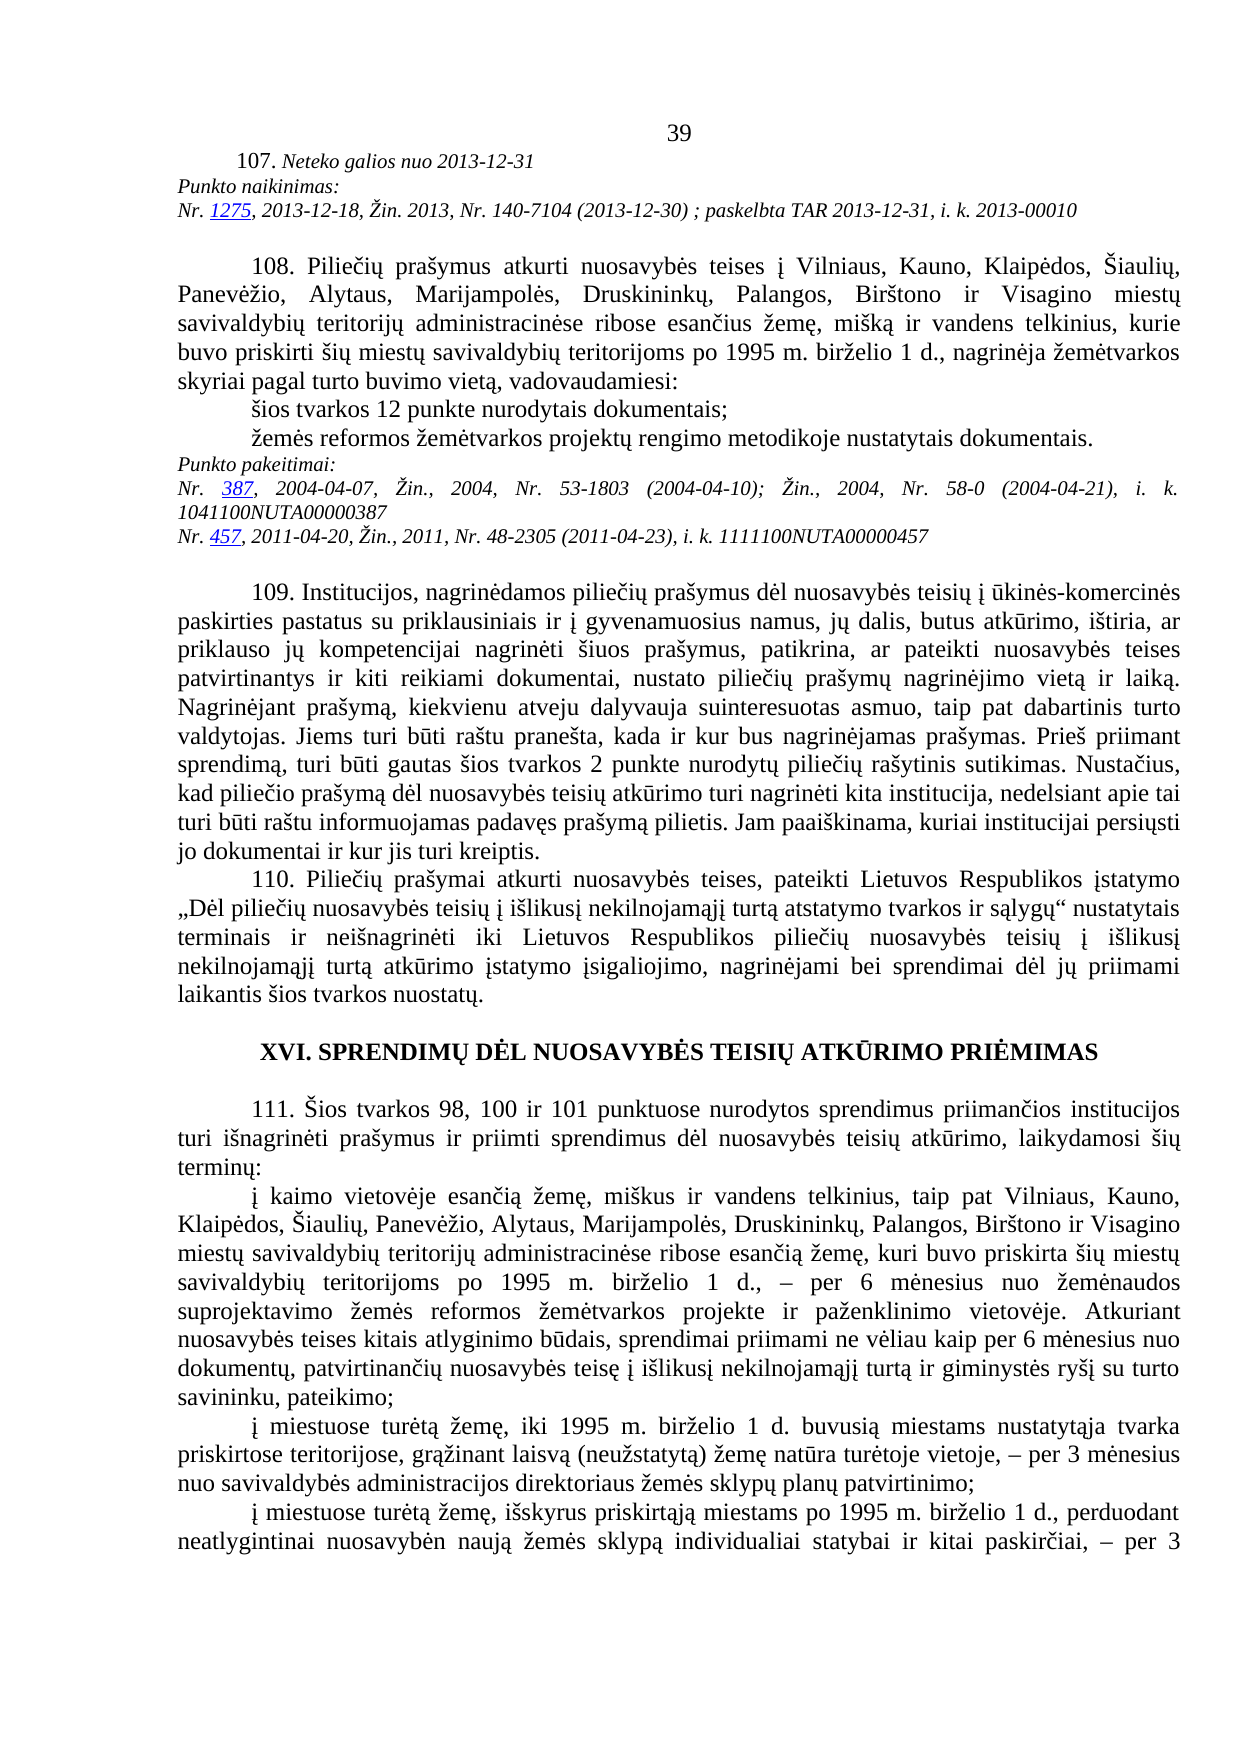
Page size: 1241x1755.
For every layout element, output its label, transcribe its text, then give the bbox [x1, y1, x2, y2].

text XVI. SPRENDIMŲ DĖL NUOSAVYBĖS TEISIŲ ATKŪRIMO PRIĖMIMAS [177, 1037, 1181, 1066]
text 108. Piliečių prašymus atkurti nuosavybės teises į Vilniaus, Kauno, Klaipėdos, Šiaulių, Panevėžio, Alytaus, Marijampolės, Druskininkų, Palangos, Birštono ir Visagino miestų savivaldybių teritorijų administracinėse ribose esančius žemę, mišką ir vandens telkinius, kurie buvo priskirti šių miestų savivaldybių teritorijoms po 1995 m. birželio 1 d., nagrinėja žemėtvarkos skyriai pagal turto buvimo vietą, vadovaudamiesi: [177, 251, 1181, 394]
text Nr. 387, 2004-04-07, Žin., 2004, Nr. 53-1803 (2004-04-10); Žin., 2004, Nr. 58-0 (2004-04-21), i. k. 1041100NUTA00000387 [177, 476, 1181, 524]
text 109. Institucijos, nagrinėdamos piliečių prašymus dėl nuosavybės teisių į ūkinės-komercinės paskirties pastatus su priklausiniais ir į gyvenamuosius namus, jų dalis, butus atkūrimo, ištiria, ar priklauso jų kompetencijai nagrinėti šiuos prašymus, patikrina, ar pateikti nuosavybės teises patvirtinantys ir kiti reikiami dokumentai, nustato piliečių prašymų nagrinėjimo vietą ir laiką. Nagrinėjant prašymą, kiekvienu atveju dalyvauja suinteresuotas asmuo, taip pat dabartinis turto valdytojas. Jiems turi būti raštu pranešta, kada ir kur bus nagrinėjamas prašymas. Prieš priimant sprendimą, turi būti gautas šios tvarkos 2 punkte nurodytų piliečių rašytinis sutikimas. Nustačius, kad piliečio prašymą dėl nuosavybės teisių atkūrimo turi nagrinėti kita institucija, nedelsiant apie tai turi būti raštu informuojamas padavęs prašymą pilietis. Jam paaiškinama, kuriai institucijai persiųsti jo dokumentai ir kur jis turi kreiptis. [177, 577, 1181, 864]
text 111. Šios tvarkos 98, 100 ir 101 punktuose nurodytos sprendimus priimančios institucijos turi išnagrinėti prašymus ir priimti sprendimus dėl nuosavybės teisių atkūrimo, laikydamosi šių terminų: [177, 1094, 1181, 1181]
text Nr. 1275, 2013-12-18, Žin. 2013, Nr. 140-7104 (2013-12-30) ; paskelbta TAR 2013-12-31, i. k. 2013-00010 [177, 198, 1181, 222]
text į miestuose turėtą žemę, iki 1995 m. birželio 1 d. buvusią miestams nustatytąja tvarka priskirtose teritorijose, grąžinant laisvą (neužstatytą) žemę natūra turėtoje vietoje, – per 3 mėnesius nuo savivaldybės administracijos direktoriaus žemės sklypų planų patvirtinimo; [177, 1411, 1181, 1497]
text Punkto pakeitimai: [177, 452, 1181, 476]
text į kaimo vietovėje esančią žemę, miškus ir vandens telkinius, taip pat Vilniaus, Kauno, Klaipėdos, Šiaulių, Panevėžio, Alytaus, Marijampolės, Druskininkų, Palangos, Birštono ir Visagino miestų savivaldybių teritorijų administracinėse ribose esančią žemę, kuri buvo priskirta šių miestų savivaldybių teritorijoms po 1995 m. birželio 1 d., – per 6 mėnesius nuo žemėnaudos suprojektavimo žemės reformos žemėtvarkos projekte ir paženklinimo vietovėje. Atkuriant nuosavybės teises kitais atlyginimo būdais, sprendimai priimami ne vėliau kaip per 6 mėnesius nuo dokumentų, patvirtinančių nuosavybės teisę į išlikusį nekilnojamąjį turtą ir giminystės ryšį su turto savininku, pateikimo; [177, 1181, 1181, 1411]
text 107. Neteko galios nuo 2013-12-31 [177, 148, 1181, 174]
text šios tvarkos 12 punkte nurodytais dokumentais; [177, 394, 1181, 423]
text Nr. 457, 2011-04-20, Žin., 2011, Nr. 48-2305 (2011-04-23), i. k. 1111100NUTA00000457 [177, 524, 1181, 548]
text 110. Piliečių prašymai atkurti nuosavybės teises, pateikti Lietuvos Respublikos įstatymo „Dėl piliečių nuosavybės teisių į išlikusį nekilnojamąjį turtą atstatymo tvarkos ir sąlygų“ nustatytais terminais ir neišnagrinėti iki Lietuvos Respublikos piliečių nuosavybės teisių į išlikusį nekilnojamąjį turtą atkūrimo įstatymo įsigaliojimo, nagrinėjami bei sprendimai dėl jų priimami laikantis šios tvarkos nuostatų. [177, 864, 1181, 1008]
text į miestuose turėtą žemę, išskyrus priskirtąją miestams po 1995 m. birželio 1 d., perduodant neatlygintinai nuosavybėn naują žemės sklypą individualiai statybai ir kitai paskirčiai, – per 3 [177, 1497, 1181, 1554]
text Punkto naikinimas: [177, 174, 1181, 198]
text žemės reformos žemėtvarkos projektų rengimo metodikoje nustatytais dokumentais. [177, 423, 1181, 452]
